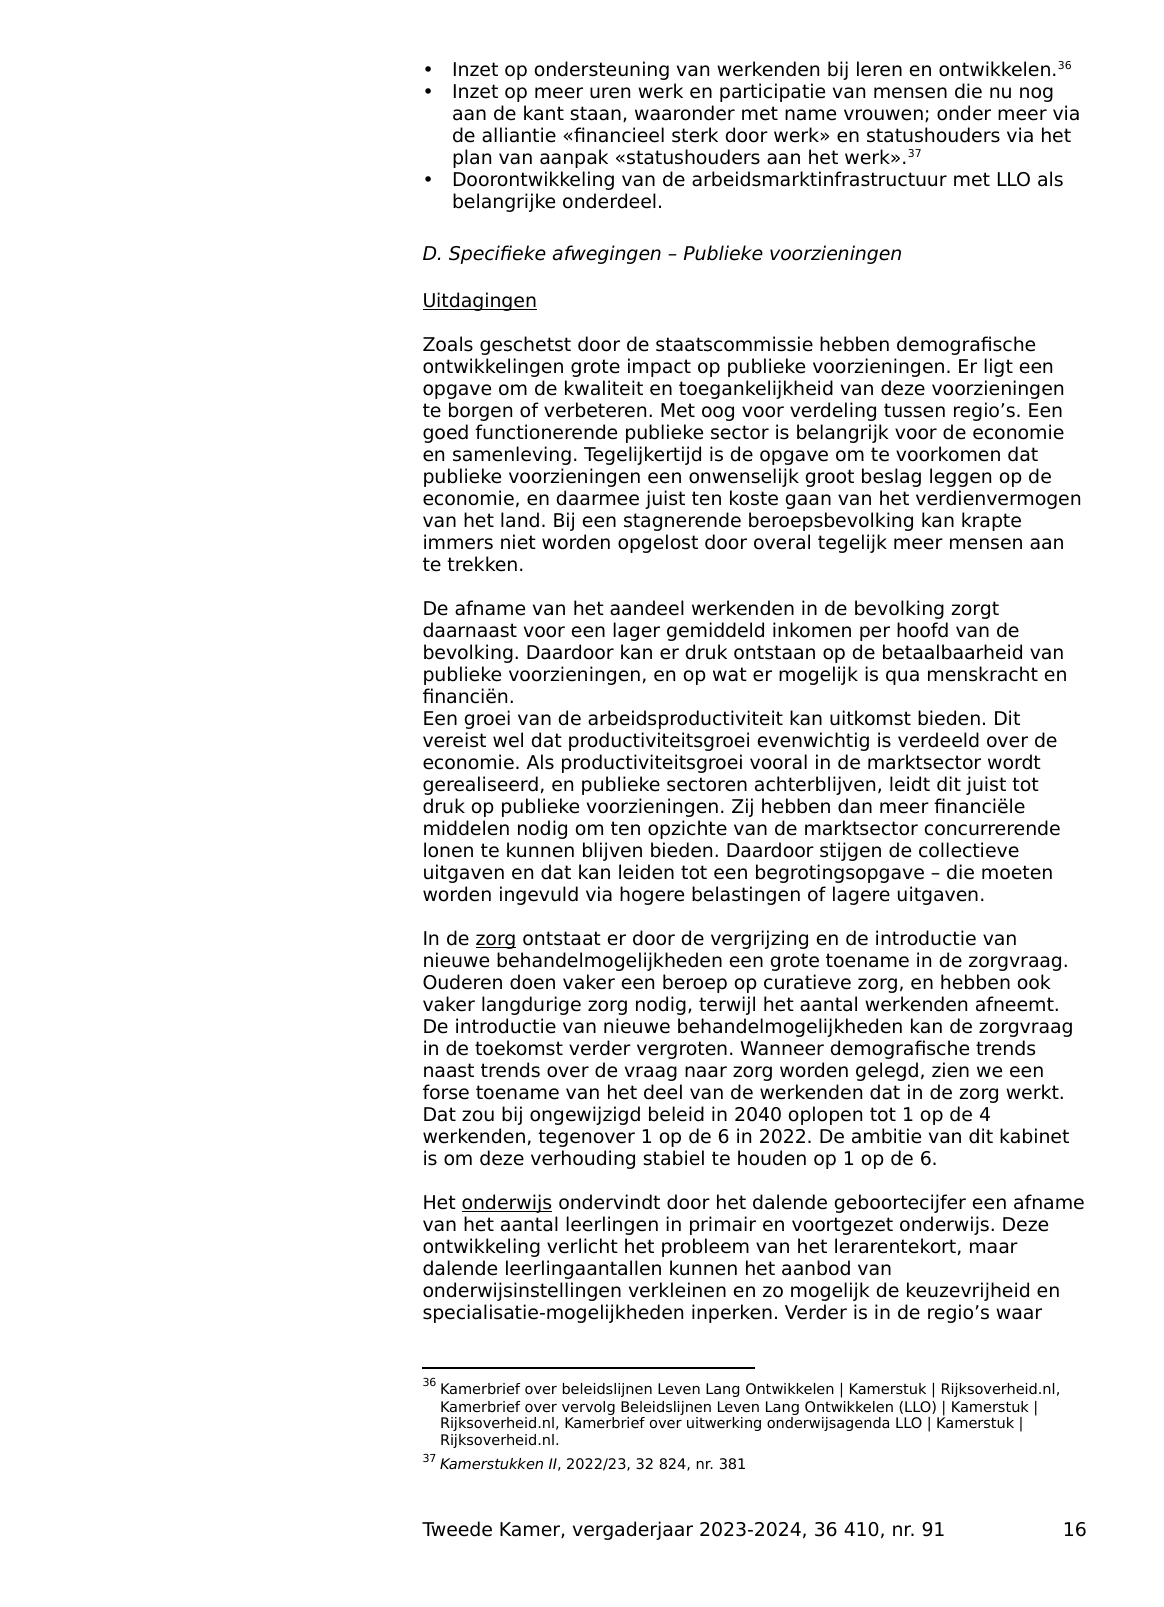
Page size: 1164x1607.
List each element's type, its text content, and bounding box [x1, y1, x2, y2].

text De afname van het aandeel werkenden in de bevolking zorgt daarnaast voor een lager gemiddeld inkomen per hoofd van de bevolking. Daardoor kan er druk ontstaan op de betaalbaarheid van publieke voorzieningen, en op wat er mogelijk is qua menskracht en financiën. [422, 598, 1087, 708]
text Zoals geschetst door de staatscommissie hebben demografische ontwikkelingen grote impact op publieke voorzieningen. Er ligt een opgave om de kwaliteit en toegankelijkheid van deze voorzieningen te borgen of verbeteren. Met oog voor verdeling tussen regio’s. Een goed functionerende publieke sector is belangrijk voor de economie en samenleving. Tegelijkertijd is de opgave om te voorkomen dat publieke voorzieningen een onwenselijk groot beslag leggen op de economie, en daarmee juist ten koste gaan van het verdienvermogen van het land. Bij een stagnerende beroepsbevolking kan krapte immers niet worden opgelost door overal tegelijk meer mensen aan te trekken. [422, 334, 1087, 576]
text Het onderwijs ondervindt door het dalende geboortecijfer een afname van het aantal leerlingen in primair en voortgezet onderwijs. Deze ontwikkeling verlicht het probleem van het lerarentekort, maar dalende leerlingaantallen kunnen het aanbod van onderwijsinstellingen verkleinen en zo mogelijk de keuzevrijheid en specialisatie-mogelijkheden inperken. Verder is in de regio’s waar [422, 1192, 1087, 1324]
text Kamerbrief over beleidslijnen Leven Lang Ontwikkelen | Kamerstuk | Rijksoverheid.nl, Kamerbrief over vervolg Beleidslijnen Leven Lang Ontwikkelen (LLO) | Kamerstuk | Rijksoverheid.nl, Kamerbrief over uitwerking onderwijsagenda LLO | Kamerstuk | Rijksoverheid.nl. [422, 1377, 1087, 1449]
text Een groei van de arbeidsproductiviteit kan uitkomst bieden. Dit vereist wel dat productiviteitsgroei evenwichtig is verdeeld over de economie. Als productiviteitsgroei vooral in de marktsector wordt gerealiseerd, en publieke sectoren achterblijven, leidt dit juist tot druk op publieke voorzieningen. Zij hebben dan meer financiële middelen nodig om ten opzichte van de marktsector concurrerende lonen te kunnen blijven bieden. Daardoor stijgen de collectieve uitgaven en dat kan leiden tot een begrotingsopgave – die moeten worden ingevuld via hogere belastingen of lagere uitgaven. [422, 708, 1087, 906]
text • Inzet op meer uren werk en participatie van mensen die nu nog aan de kant staan, waaronder met name vrouwen; onder meer via de alliantie «financieel sterk door werk» en statushouders via het plan van aanpak «statushouders aan het werk». [422, 81, 1087, 169]
text • Inzet op ondersteuning van werkenden bij leren en ontwikkelen. [422, 59, 1087, 81]
text Kamerstukken II, 2022/23, 32 824, nr. 381 [422, 1452, 1087, 1474]
text • Doorontwikkeling van de arbeidsmarktinfrastructuur met LLO als belangrijke onderdeel. [422, 169, 1087, 213]
subtitle Uitdagingen [422, 290, 1087, 312]
subtitle D. Specifieke afwegingen – Publieke voorzieningen [422, 243, 1087, 265]
text In de zorg ontstaat er door de vergrijzing en de introductie van nieuwe behandelmogelijkheden een grote toename in de zorgvraag. Ouderen doen vaker een beroep op curatieve zorg, en hebben ook vaker langdurige zorg nodig, terwijl het aantal werkenden afneemt. De introductie van nieuwe behandelmogelijkheden kan de zorgvraag in de toekomst verder vergroten. Wanneer demografische trends naast trends over de vraag naar zorg worden gelegd, zien we een forse toename van het deel van de werkenden dat in de zorg werkt. Dat zou bij ongewijzigd beleid in 2040 oplopen tot 1 op de 4 werkenden, tegenover 1 op de 6 in 2022. De ambitie van dit kabinet is om deze verhouding stabiel te houden op 1 op de 6. [422, 928, 1087, 1170]
